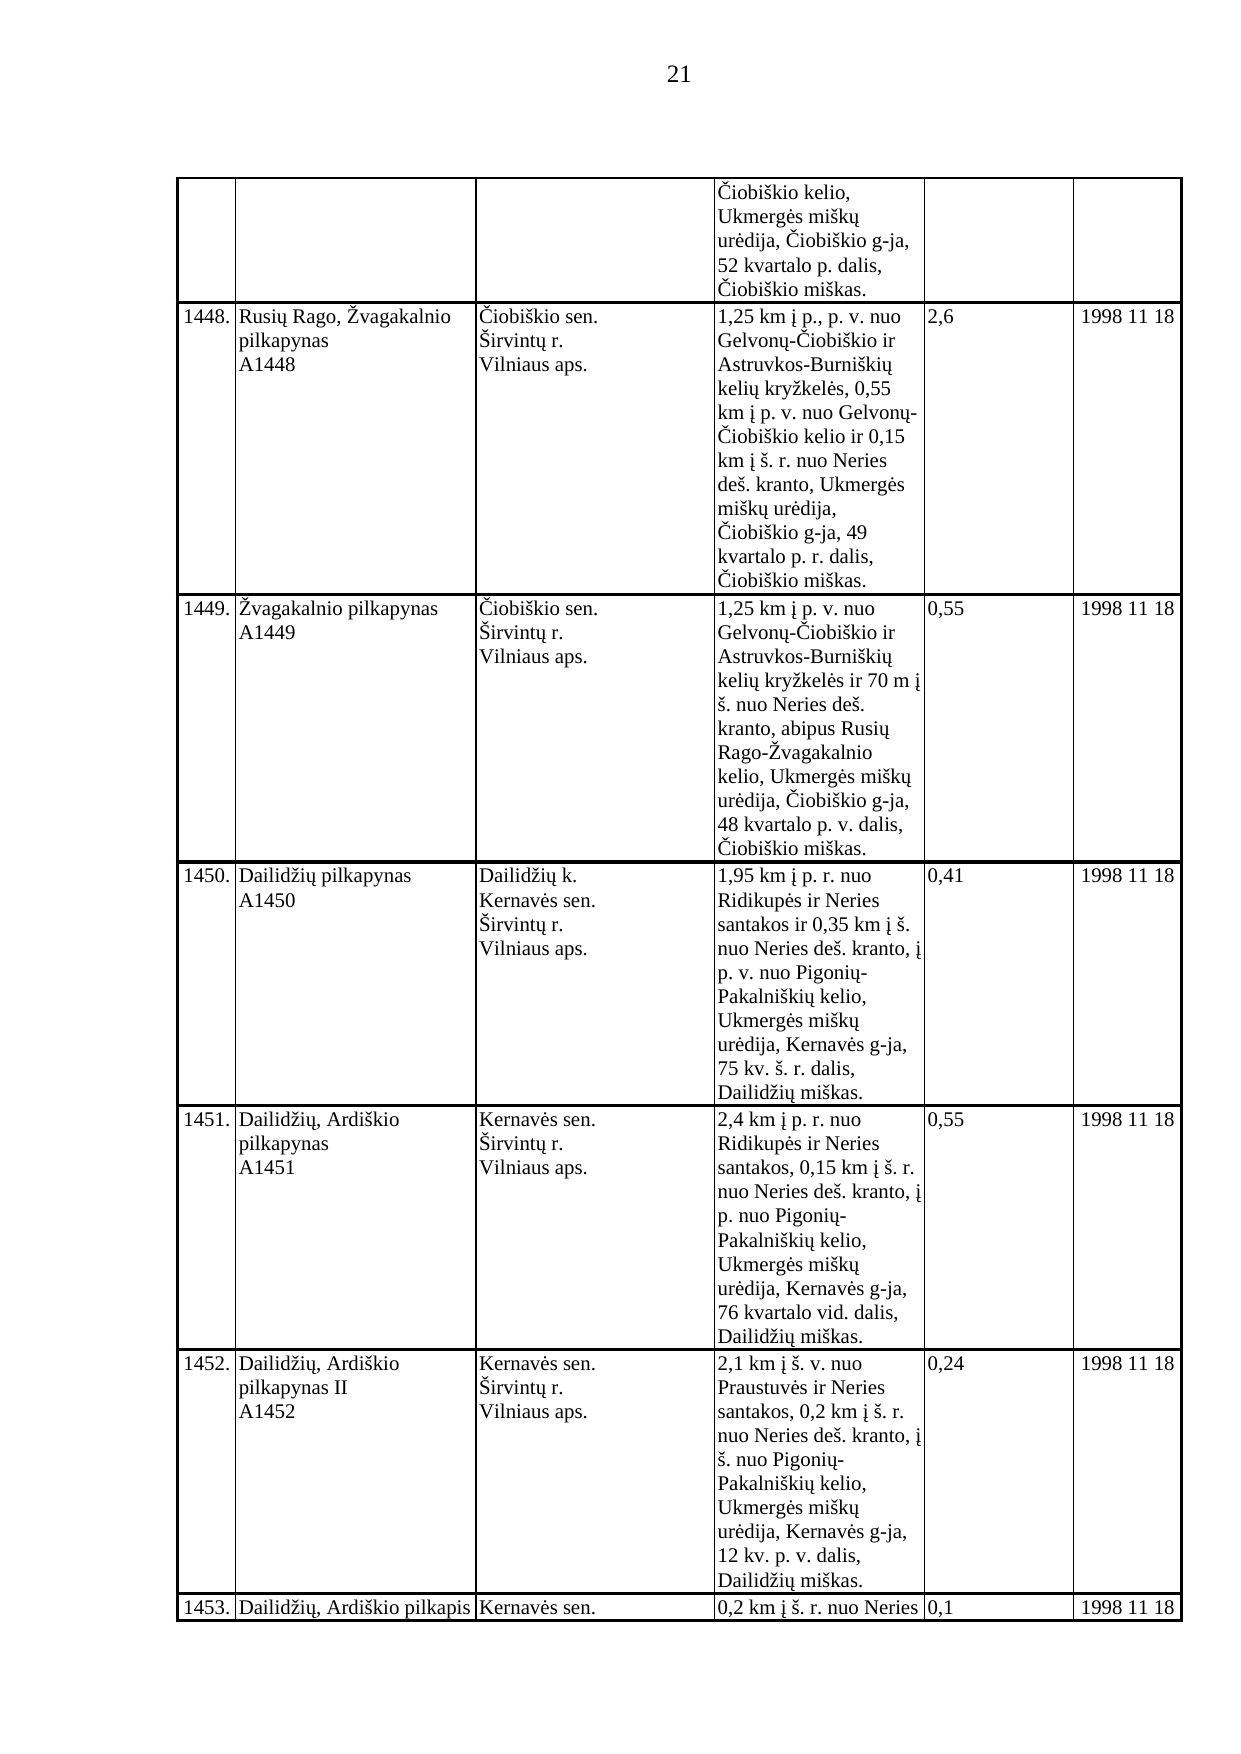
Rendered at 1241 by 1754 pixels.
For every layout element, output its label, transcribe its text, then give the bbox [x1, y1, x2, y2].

table_cell Dailidžių, Ardiškio pilkapynas A1451 [236, 1107, 475, 1348]
table_cell 2,4 km į p. r. nuo Ridikupės ir Neries santakos, 0,15 km į š. r. nuo Neries deš. kranto, į p. nuo Pigonių-Pakalniškių kelio, Ukmergės miškų urėdija, Kernavės g-ja, 76 kvartalo vid. dalis, Dailidžių miškas. [715, 1107, 924, 1348]
table_cell 0,24 [925, 1351, 1073, 1592]
table_cell [179, 179, 235, 301]
table_cell Čiobiškio sen. Širvintų r. Vilniaus aps. [477, 304, 714, 592]
table_cell 1452. [179, 1351, 235, 1592]
table_cell Rusių Rago, Žvagakalnio pilkapynas A1448 [236, 304, 475, 592]
table_cell 1,25 km į p., p. v. nuo Gelvonų-Čiobiškio ir Astruvkos-Burniškių kelių kryžkelės, 0,55 km į p. v. nuo Gelvonų-Čiobiškio kelio ir 0,15 km į š. r. nuo Neries deš. kranto, Ukmergės miškų urėdija, Čiobiškio g-ja, 49 kvartalo p. r. dalis, Čiobiškio miškas. [715, 304, 924, 592]
table_cell 1998 11 18 [1074, 304, 1180, 592]
table_cell 1449. [179, 596, 235, 860]
table_cell 0,41 [925, 864, 1073, 1104]
table_cell Dailidžių pilkapynas A1450 [236, 864, 475, 1104]
table_cell 0,2 km į š. r. nuo Neries [715, 1595, 924, 1619]
table_cell 1451. [179, 1107, 235, 1348]
table_cell 1998 11 18 [1074, 864, 1180, 1104]
table_cell 1453. [179, 1595, 235, 1619]
table_cell Kernavės sen. [477, 1595, 714, 1619]
table_cell 2,6 [925, 304, 1073, 592]
table_cell 1,95 km į p. r. nuo Ridikupės ir Neries santakos ir 0,35 km į š. nuo Neries deš. kranto, į p. v. nuo Pigonių-Pakalniškių kelio, Ukmergės miškų urėdija, Kernavės g-ja, 75 kv. š. r. dalis, Dailidžių miškas. [715, 864, 924, 1104]
table_cell 2,1 km į š. v. nuo Praustuvės ir Neries santakos, 0,2 km į š. r. nuo Neries deš. kranto, į š. nuo Pigonių-Pakalniškių kelio, Ukmergės miškų urėdija, Kernavės g-ja, 12 kv. p. v. dalis, Dailidžių miškas. [715, 1351, 924, 1592]
table_cell [925, 179, 1073, 301]
table_cell Žvagakalnio pilkapynas A1449 [236, 596, 475, 860]
table_cell [1074, 179, 1180, 301]
table_cell Dailidžių, Ardiškio pilkapis [236, 1595, 475, 1619]
table_cell 1450. [179, 864, 235, 1104]
table_cell 1998 11 18 [1074, 1107, 1180, 1348]
table_cell 1448. [179, 304, 235, 592]
table_cell 0,55 [925, 1107, 1073, 1348]
table_cell [477, 179, 714, 301]
table_cell 1998 11 18 [1074, 1351, 1180, 1592]
table_cell 1,25 km į p. v. nuo Gelvonų-Čiobiškio ir Astruvkos-Burniškių kelių kryžkelės ir 70 m į š. nuo Neries deš. kranto, abipus Rusių Rago-Žvagakalnio kelio, Ukmergės miškų urėdija, Čiobiškio g-ja, 48 kvartalo p. v. dalis, Čiobiškio miškas. [715, 596, 924, 860]
table_cell Dailidžių, Ardiškio pilkapynas II A1452 [236, 1351, 475, 1592]
table_cell 1998 11 18 [1074, 1595, 1180, 1619]
table_cell [236, 179, 475, 301]
table_cell Kernavės sen. Širvintų r. Vilniaus aps. [477, 1107, 714, 1348]
table_cell 0,55 [925, 596, 1073, 860]
table_cell 0,1 [925, 1595, 1073, 1619]
table_cell Čiobiškio sen. Širvintų r. Vilniaus aps. [477, 596, 714, 860]
table_cell Čiobiškio kelio, Ukmergės miškų urėdija, Čiobiškio g-ja, 52 kvartalo p. dalis, Čiobiškio miškas. [715, 179, 924, 301]
table_cell Kernavės sen. Širvintų r. Vilniaus aps. [477, 1351, 714, 1592]
table_cell 1998 11 18 [1074, 596, 1180, 860]
table_cell Dailidžių k. Kernavės sen. Širvintų r. Vilniaus aps. [477, 864, 714, 1104]
